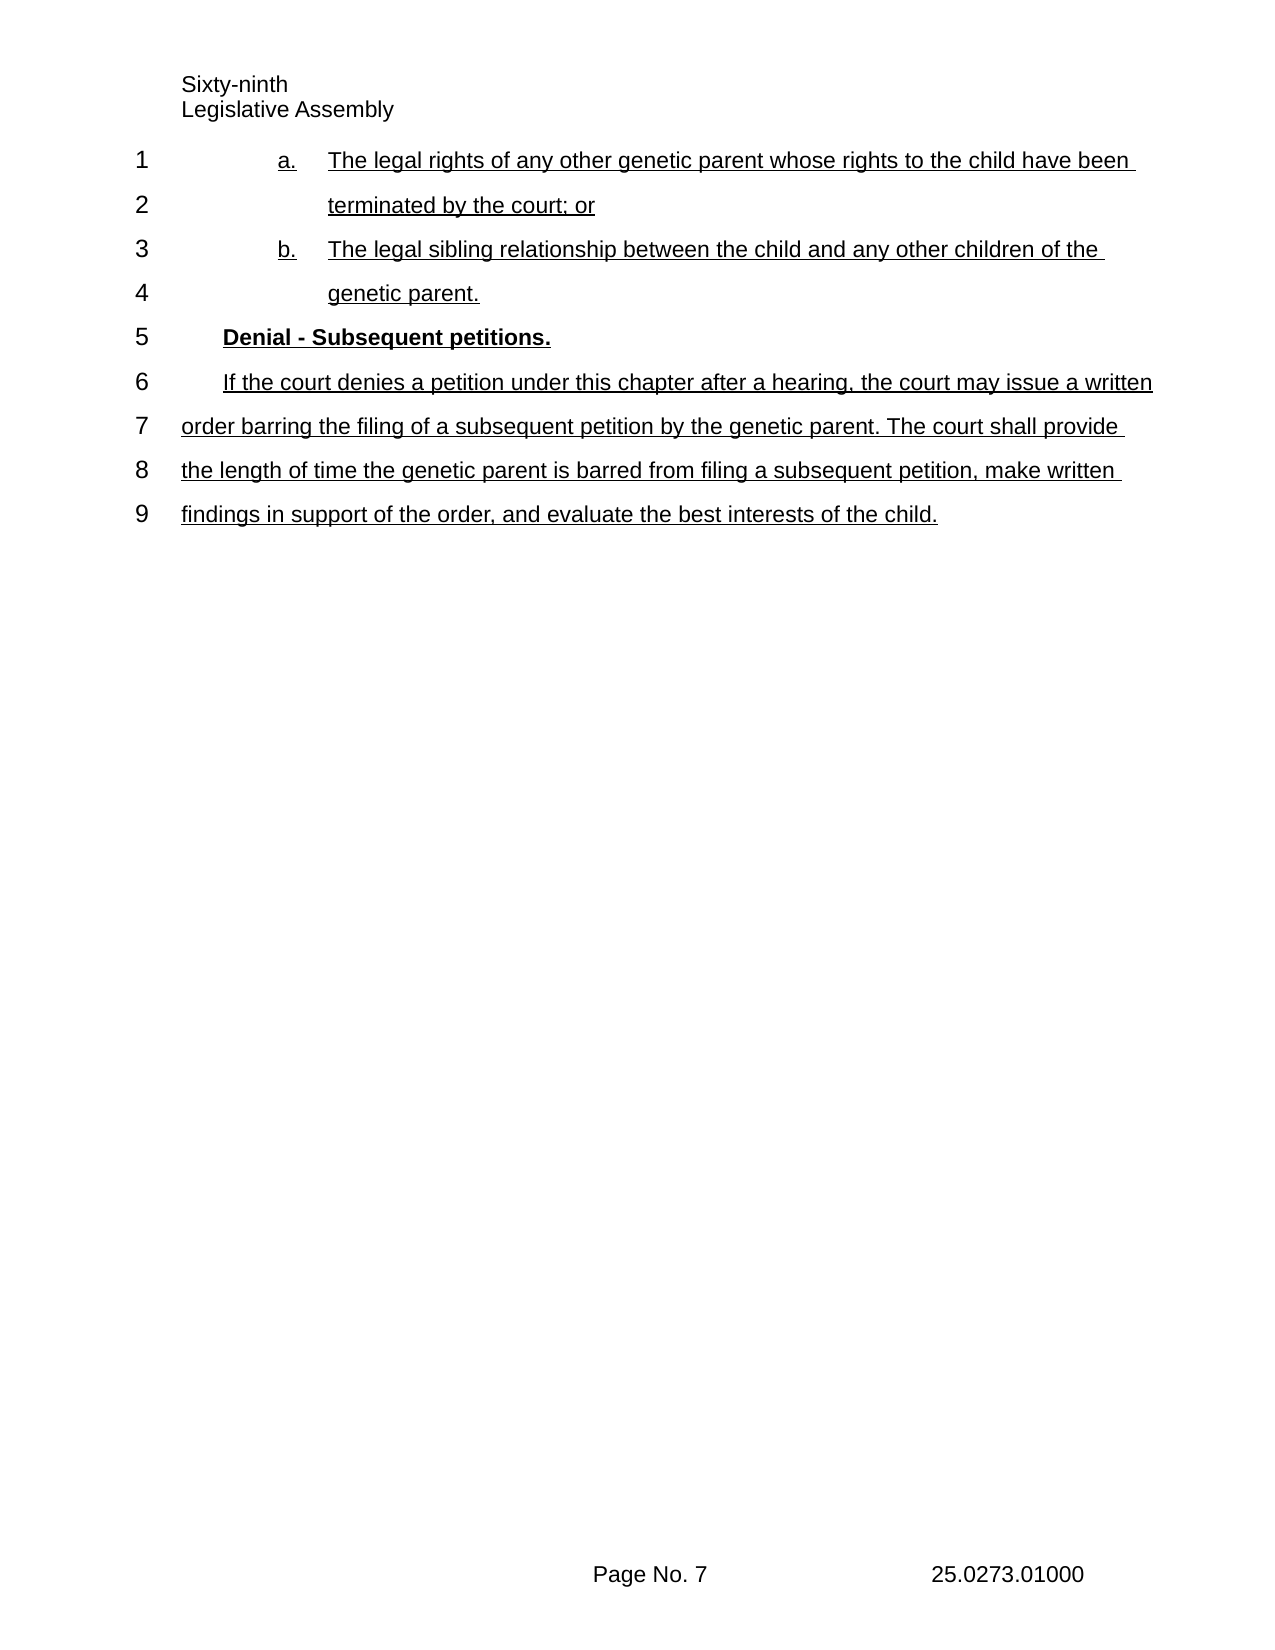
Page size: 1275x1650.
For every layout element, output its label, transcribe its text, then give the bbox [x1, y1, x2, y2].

text b. The legal sibling relationship between the child and any other children of the genetic parent. [181, 222, 1154, 310]
subtitle Denial ‑ Subsequent petitions. [181, 310, 1154, 355]
text If the court denies a petition under this chapter after a hearing, the court may issue a written order barring the filing of a subsequent petition by the genetic parent. The court shall provide the length of time the genetic parent is barred from filing a subsequent petition, make written findings in support of the order, and evaluate the best interests of the child. [181, 355, 1154, 532]
text a. The legal rights of any other genetic parent whose rights to the child have been terminated by the court; or [181, 133, 1154, 222]
